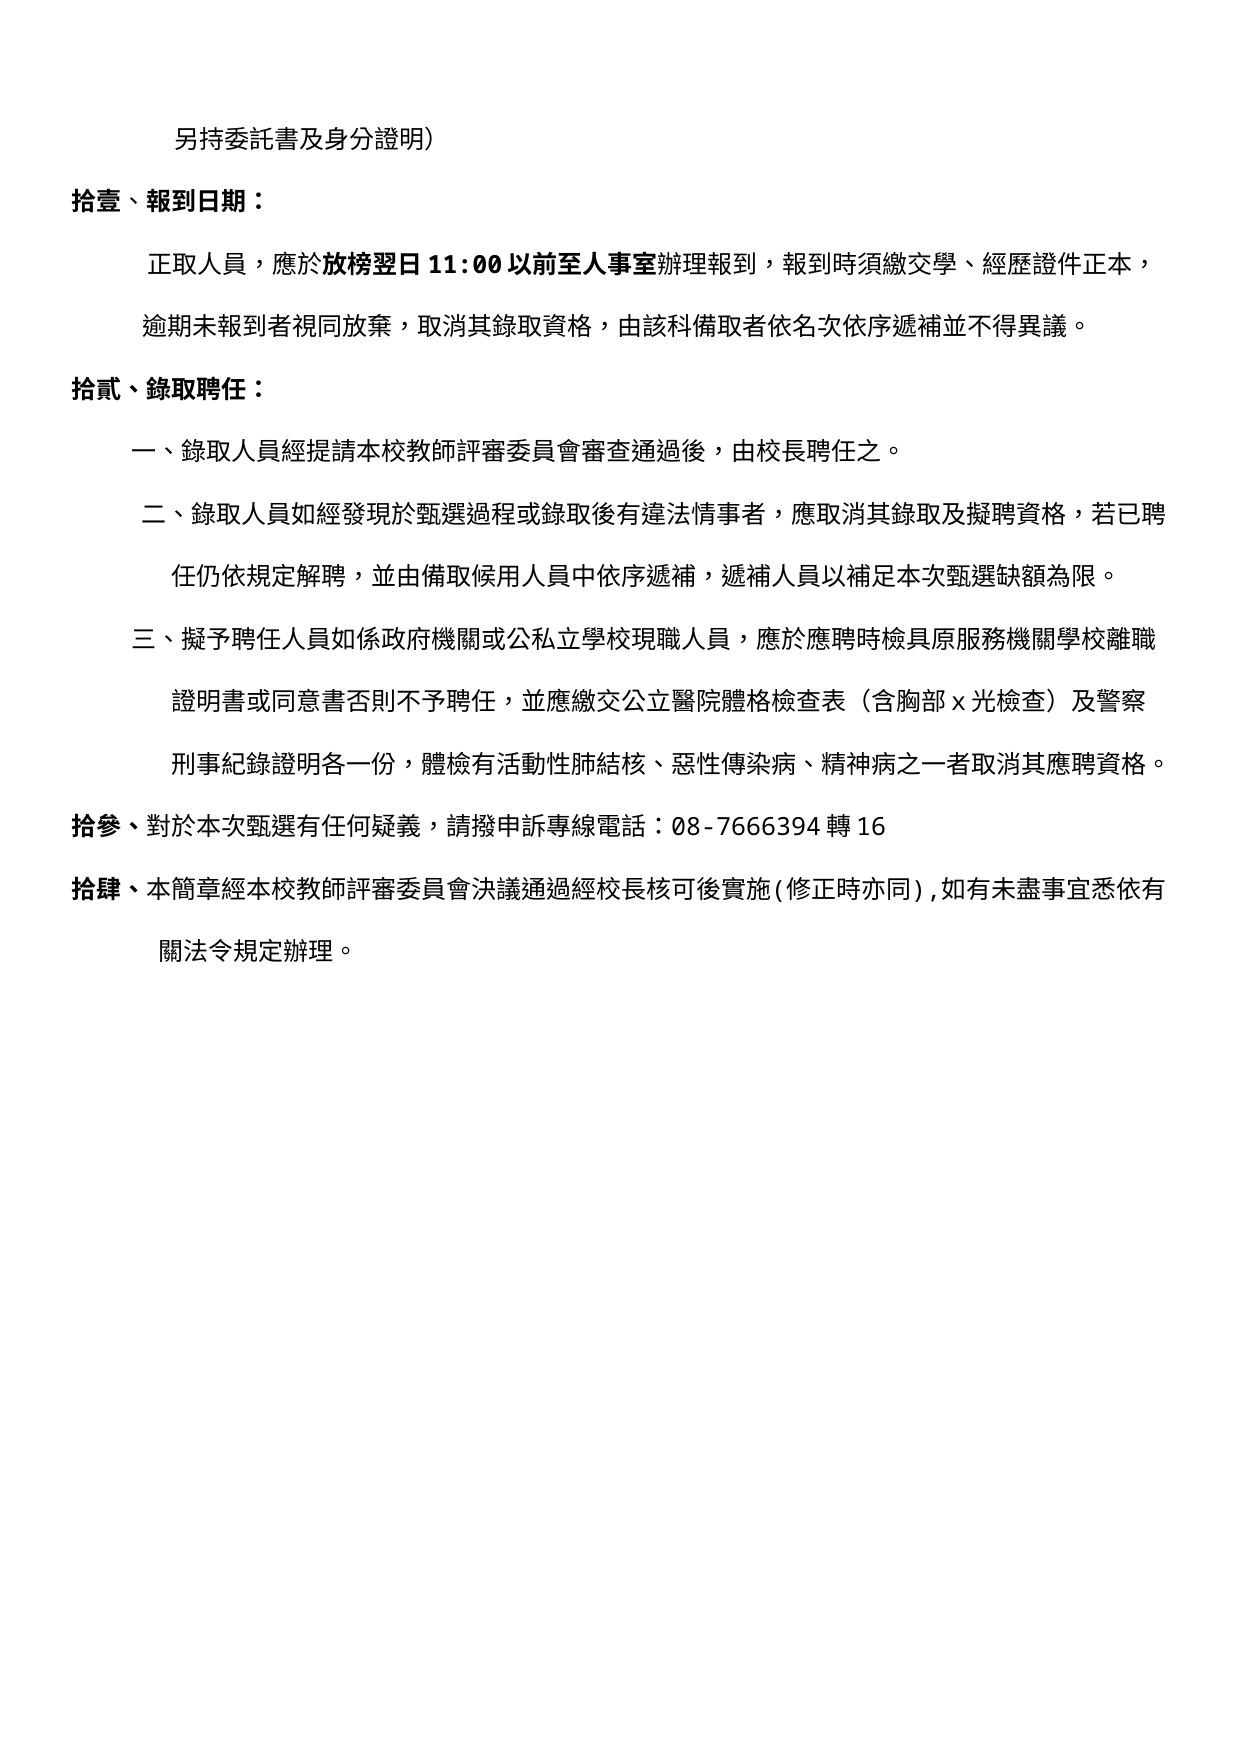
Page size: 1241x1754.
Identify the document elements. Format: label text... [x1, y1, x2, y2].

text 拾參、對於本次甄選有任何疑義，請撥申訴專線電話：08-7666394轉16 [71, 783, 1169, 846]
text 二、錄取人員如經發現於甄選過程或錄取後有違法情事者，應取消其錄取及擬聘資格，若已聘任仍依規定解聘，並由備取候用人員中依序遞補，遞補人員以補足本次甄選缺額為限。 [21, 471, 1169, 596]
text 正取人員，應於放榜翌日11:00以前至人事室辦理報到，報到時須繳交學、經歷證件正本，逾期未報到者視同放棄，取消其錄取資格，由該科備取者依名次依序遞補並不得異議。 [117, 221, 1169, 346]
text 拾貳、錄取聘任： [71, 346, 1169, 408]
text 拾肆、本簡章經本校教師評審委員會決議通過經校長核可後實施(修正時亦同),如有未盡事宜悉依有關法令規定辦理。 [71, 846, 1169, 971]
text 拾壹、報到日期： [71, 158, 1169, 221]
text 三、擬予聘任人員如係政府機關或公私立學校現職人員，應於應聘時檢具原服務機關學校離職證明書或同意書否則不予聘任，並應繳交公立醫院體格檢查表（含胸部ｘ光檢查）及警察刑事紀錄證明各一份，體檢有活動性肺結核、惡性傳染病、精神病之一者取消其應聘資格。 [71, 596, 1169, 783]
text 另持委託書及身分證明） [71, 96, 1169, 158]
text 一、錄取人員經提請本校教師評審委員會審查通過後，由校長聘任之。 [71, 408, 1169, 471]
